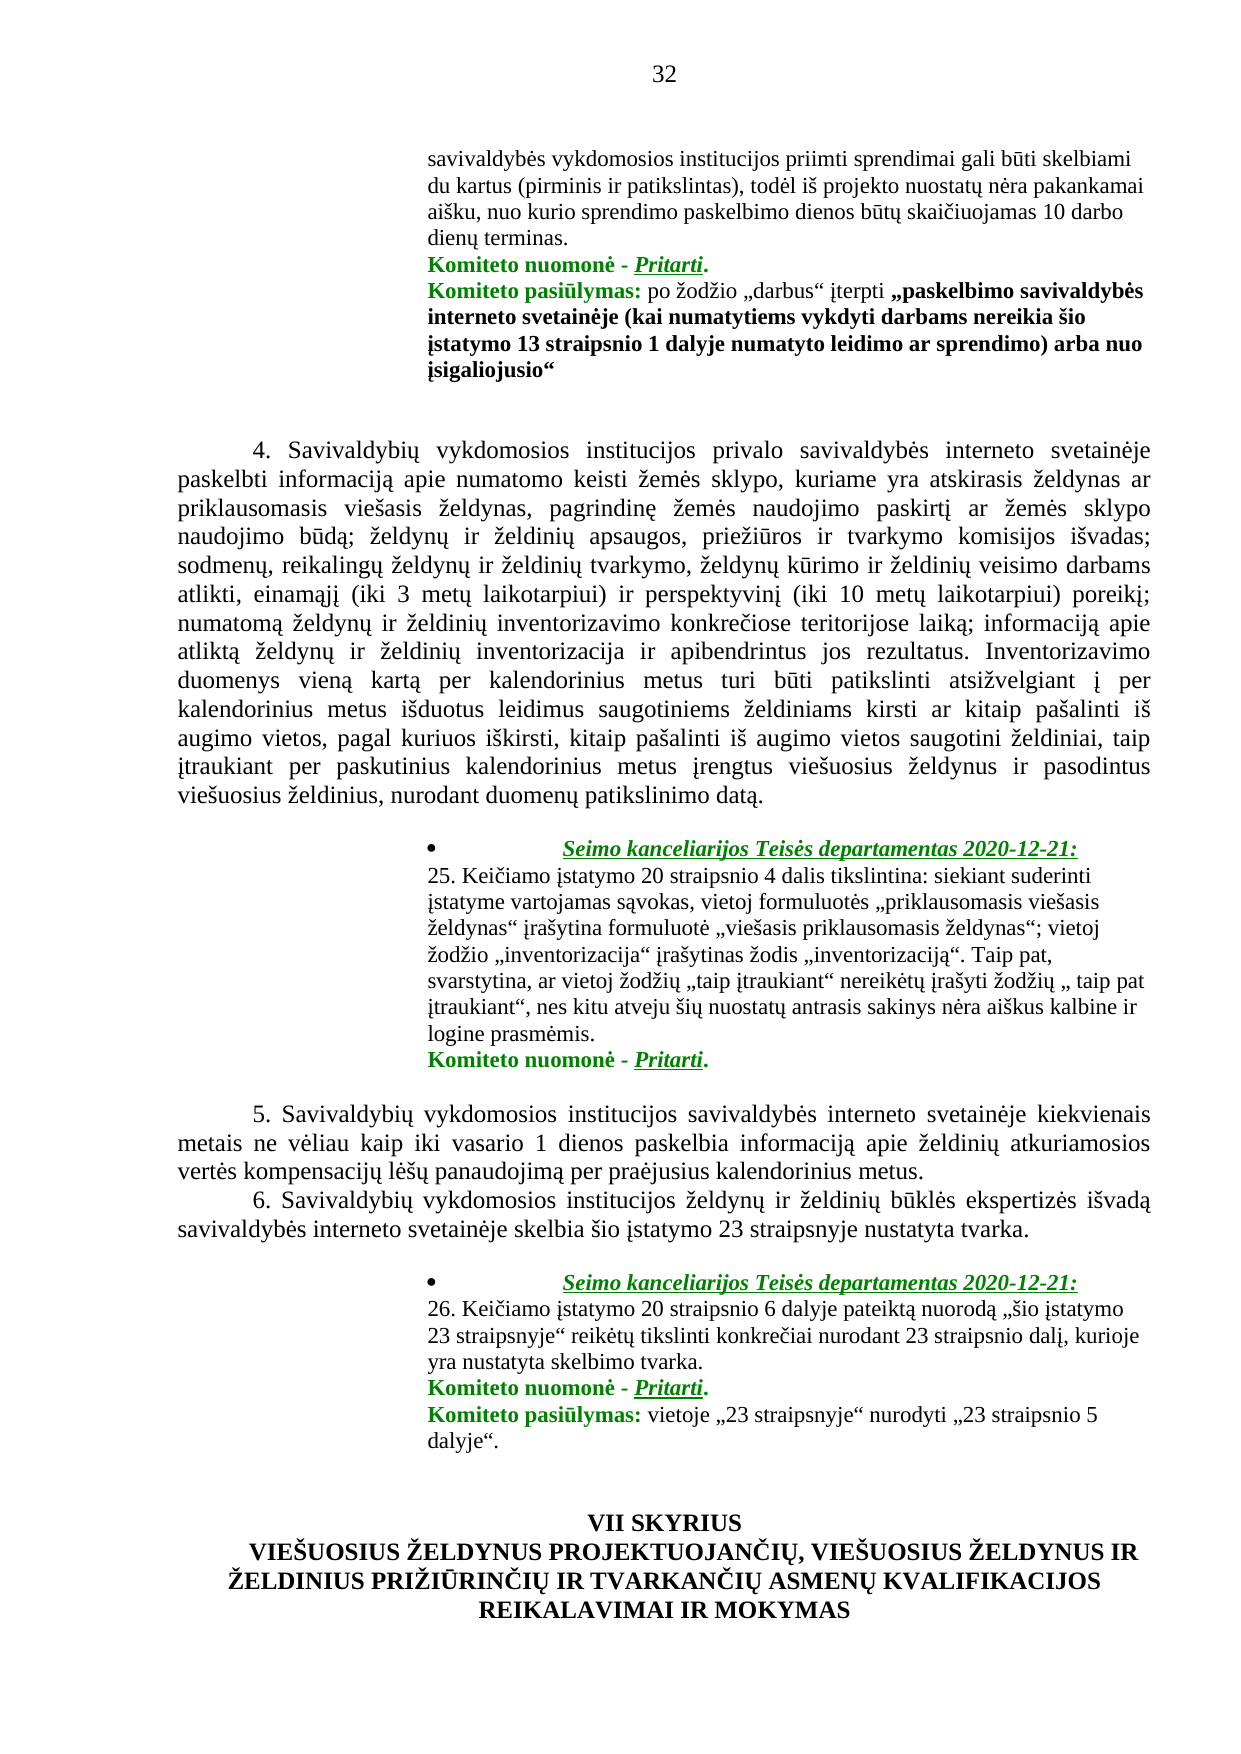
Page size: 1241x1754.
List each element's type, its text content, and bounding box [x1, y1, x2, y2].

text VIEŠUOSIUS ŽELDYNUS PROJEKTUOJANČIŲ, VIEŠUOSIUS ŽELDYNUS IR ŽELDINIUS PRIŽIŪRINČIŲ IR TVARKANČIŲ ASMENŲ KVALIFIKACIJOS REIKALAVIMAI IR MOKYMAS [177, 1537, 1152, 1623]
text savivaldybės vykdomosios institucijos priimti sprendimai gali būti skelbiami du kartus (pirminis ir patikslintas), todėl iš projekto nuostatų nėra pakankamai aišku, nuo kurio sprendimo paskelbimo dienos būtų skaičiuojamas 10 darbo dienų terminas. [427, 145, 1152, 251]
text Komiteto nuomonė - Pritarti. [427, 251, 1152, 277]
text 25. Keičiamo įstatymo 20 straipsnio 4 dalis tikslintina: siekiant suderinti įstatyme vartojamas sąvokas, vietoj formuluotės „priklausomasis viešasis želdynas“ įrašytina formuluotė „viešasis priklausomasis želdynas“; vietoj žodžio „inventorizacija“ įrašytinas žodis „inventorizaciją“. Taip pat, svarstytina, ar vietoj žodžių „taip įtraukiant“ nereikėtų įrašyti žodžių „ taip pat įtraukiant“, nes kitu atveju šių nuostatų antrasis sakinys nėra aiškus kalbine ir logine prasmėmis. [427, 862, 1152, 1046]
text Komiteto pasiūlymas: vietoje „23 straipsnyje“ nurodyti „23 straipsnio 5 dalyje“. [427, 1401, 1152, 1453]
text  Seimo kanceliarijos Teisės departamentas 2020-12-21: [427, 835, 1152, 862]
text 6. Savivaldybių vykdomosios institucijos želdynų ir želdinių būklės ekspertizės išvadą savivaldybės interneto svetainėje skelbia šio įstatymo 23 straipsnyje nustatyta tvarka. [177, 1185, 1152, 1243]
text 4. Savivaldybių vykdomosios institucijos privalo savivaldybės interneto svetainėje paskelbti informaciją apie numatomo keisti žemės sklypo, kuriame yra atskirasis želdynas ar priklausomasis viešasis želdynas, pagrindinę žemės naudojimo paskirtį ar žemės sklypo naudojimo būdą; želdynų ir želdinių apsaugos, priežiūros ir tvarkymo komisijos išvadas; sodmenų, reikalingų želdynų ir želdinių tvarkymo, želdynų kūrimo ir želdinių veisimo darbams atlikti, einamąjį (iki 3 metų laikotarpiui) ir perspektyvinį (iki 10 metų laikotarpiui) poreikį; numatomą želdynų ir želdinių inventorizavimo konkrečiose teritorijose laiką; informaciją apie atliktą želdynų ir želdinių inventorizacija ir apibendrintus jos rezultatus. Inventorizavimo duomenys vieną kartą per kalendorinius metus turi būti patikslinti atsižvelgiant į per kalendorinius metus išduotus leidimus saugotiniems želdiniams kirsti ar kitaip pašalinti iš augimo vietos, pagal kuriuos iškirsti, kitaip pašalinti iš augimo vietos saugotini želdiniai, taip įtraukiant per paskutinius kalendorinius metus įrengtus viešuosius želdynus ir pasodintus viešuosius želdinius, nurodant duomenų patikslinimo datą. [177, 435, 1152, 809]
text VII SKYRIUS [177, 1508, 1152, 1537]
text Komiteto pasiūlymas: po žodžio „darbus“ įterpti „paskelbimo savivaldybės interneto svetainėje (kai numatytiems vykdyti darbams nereikia šio įstatymo 13 straipsnio 1 dalyje numatyto leidimo ar sprendimo) arba nuo įsigaliojusio“ [427, 277, 1152, 382]
text Komiteto nuomonė - Pritarti. [427, 1046, 1152, 1072]
text Komiteto nuomonė - Pritarti. [427, 1374, 1152, 1401]
text 5. Savivaldybių vykdomosios institucijos savivaldybės interneto svetainėje kiekvienais metais ne vėliau kaip iki vasario 1 dienos paskelbia informaciją apie želdinių atkuriamosios vertės kompensacijų lėšų panaudojimą per praėjusius kalendorinius metus. [177, 1099, 1152, 1185]
text  Seimo kanceliarijos Teisės departamentas 2020-12-21: [427, 1269, 1152, 1295]
text 26. Keičiamo įstatymo 20 straipsnio 6 dalyje pateiktą nuorodą „šio įstatymo 23 straipsnyje“ reikėtų tikslinti konkrečiai nurodant 23 straipsnio dalį, kurioje yra nustatyta skelbimo tvarka. [427, 1295, 1152, 1374]
